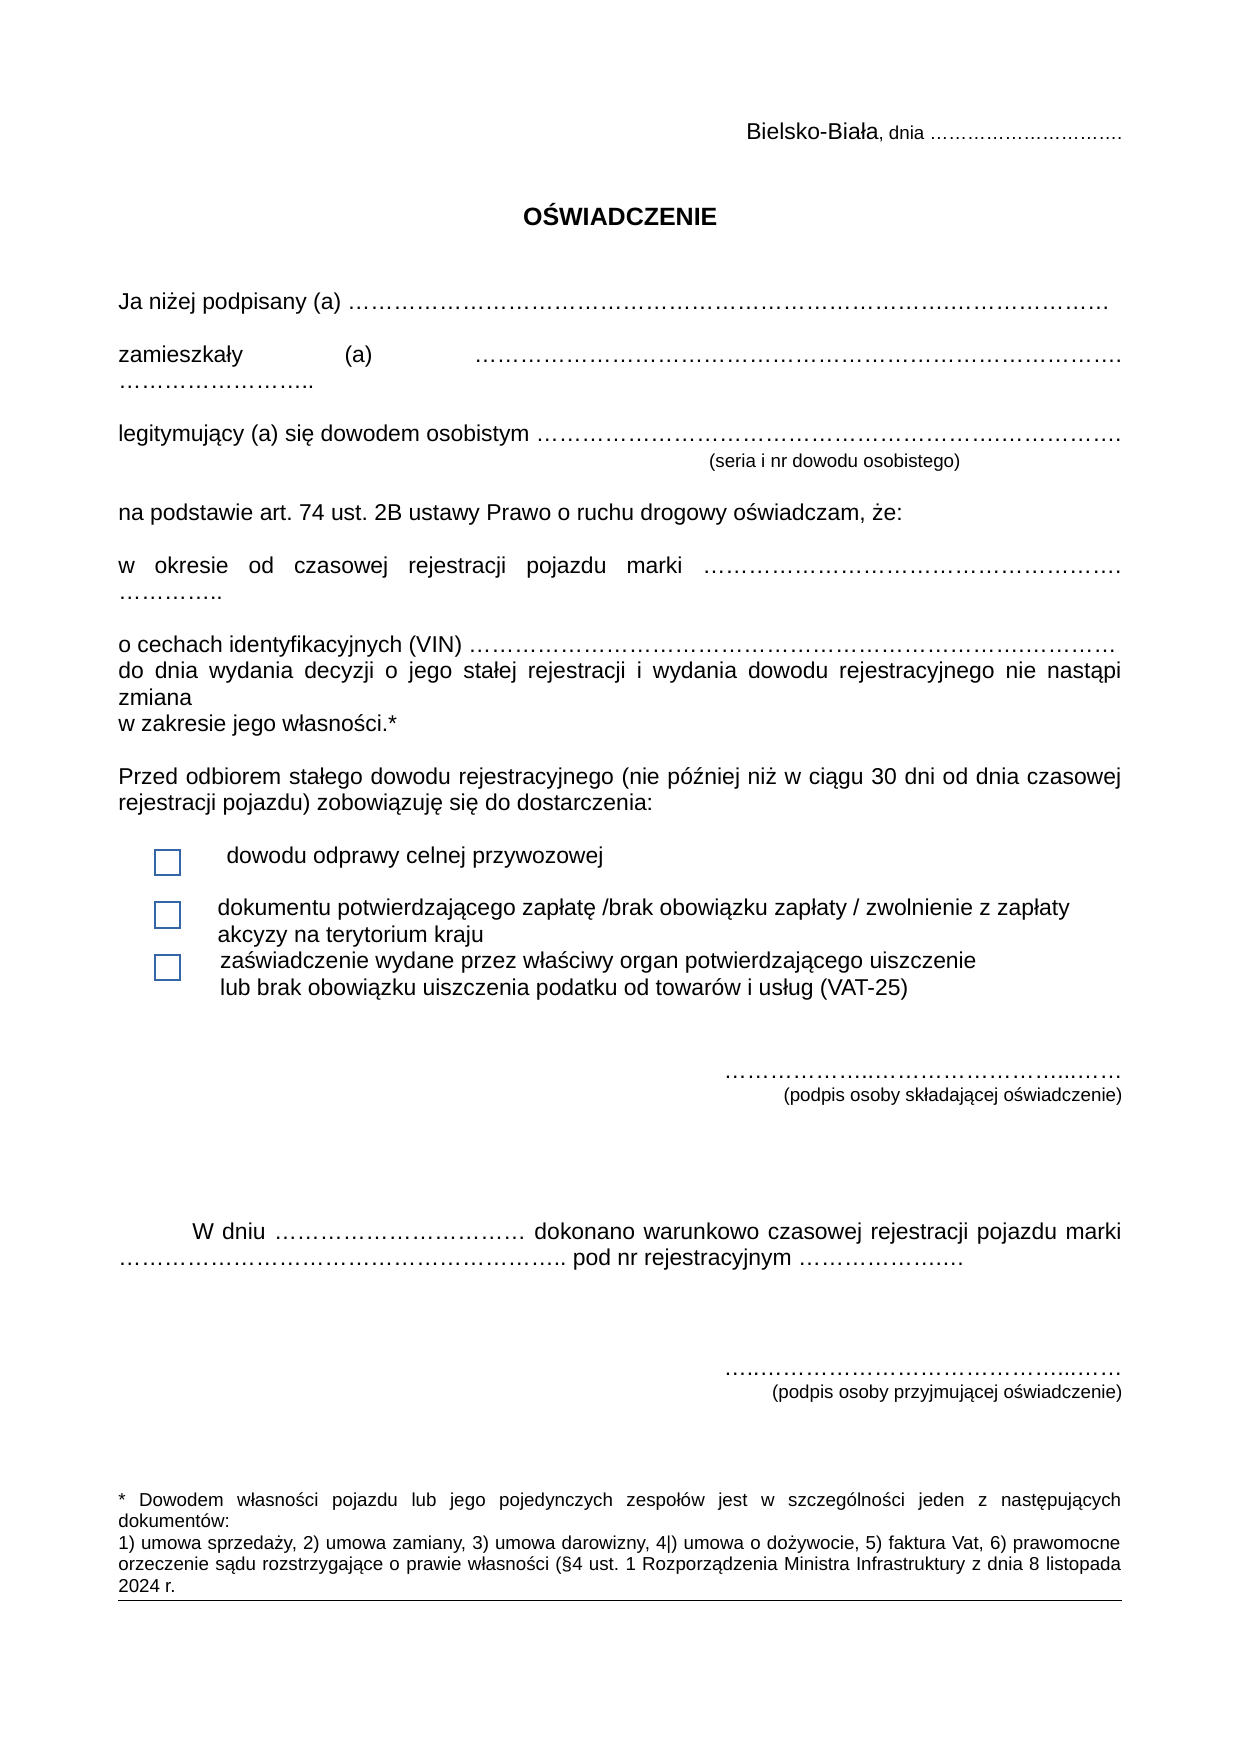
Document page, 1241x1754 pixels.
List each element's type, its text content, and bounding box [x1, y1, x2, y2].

text Bielsko-Biała, dnia …………………………. [118, 118, 1122, 144]
text zaświadczenie wydane przez właściwy organ potwierdzającego uiszczenie [118, 947, 1122, 973]
text (podpis osoby przyjmującej oświadczenie) [118, 1381, 1122, 1402]
text akcyzy na terytorium kraju [118, 921, 1122, 947]
text o cechach identyfikacyjnych (VIN) ……………………………………………………………….………… [118, 631, 1122, 657]
text do dnia wydania decyzji o jego stałej rejestracji i wydania dowodu rejestracyjnego nie nastąpi zmiana w zakresie jego własności.* [118, 657, 1122, 736]
text OŚWIADCZENIE [118, 202, 1122, 231]
text dokumentu potwierdzającego zapłatę /brak obowiązku zapłaty / zwolnienie z zapłaty [118, 894, 1122, 921]
text Przed odbiorem stałego dowodu rejestracyjnego (nie później niż w ciągu 30 dni od dnia czasowej rejestracji pojazdu) zobowiązuję się do dostarczenia: [118, 763, 1122, 815]
text zamieszkały (a) ………………………………………………………………………….…………………….. [118, 341, 1122, 394]
text lub brak obowiązku uiszczenia podatku od towarów i usług (VAT-25) [118, 973, 1122, 1000]
text ………………..……………………...…… [118, 1057, 1122, 1084]
text (seria i nr dowodu osobistego) [118, 446, 1122, 473]
text w okresie od czasowej rejestracji pojazdu marki ……………………………………………….………….. [118, 552, 1122, 604]
text W dniu …………………………… dokonano warunkowo czasowej rejestracji pojazdu marki ………………………………………………….. pod nr rejestracyjnym ……………….… [118, 1218, 1122, 1271]
text Ja niżej podpisany (a) …………………………………………………………………….………………… [118, 288, 1122, 314]
text legitymujący (a) się dowodem osobistym …………………………………………………….……………. [118, 420, 1122, 446]
text (podpis osoby składającej oświadczenie) [118, 1084, 1122, 1105]
text dowodu odprawy celnej przywozowej [118, 842, 1122, 868]
text na podstawie art. 74 ust. 2B ustawy Prawo o ruchu drogowy oświadczam, że: [118, 499, 1122, 525]
text * Dowodem własności pojazdu lub jego pojedynczych zespołów jest w szczególności jeden z następujących dokumentów: 1) umowa sprzedaży, 2) umowa zamiany, 3) umowa darowizny, 4|) umowa o dożywocie, 5) faktura Vat, 6) prawomocne orzeczenie sądu rozstrzygające o prawie własności (§4 ust. 1 Rozporządzenia Ministra Infrastruktury z dnia 8 listopada 2024 r. [118, 1488, 1122, 1600]
text …..…………………………………...…… [118, 1354, 1122, 1381]
